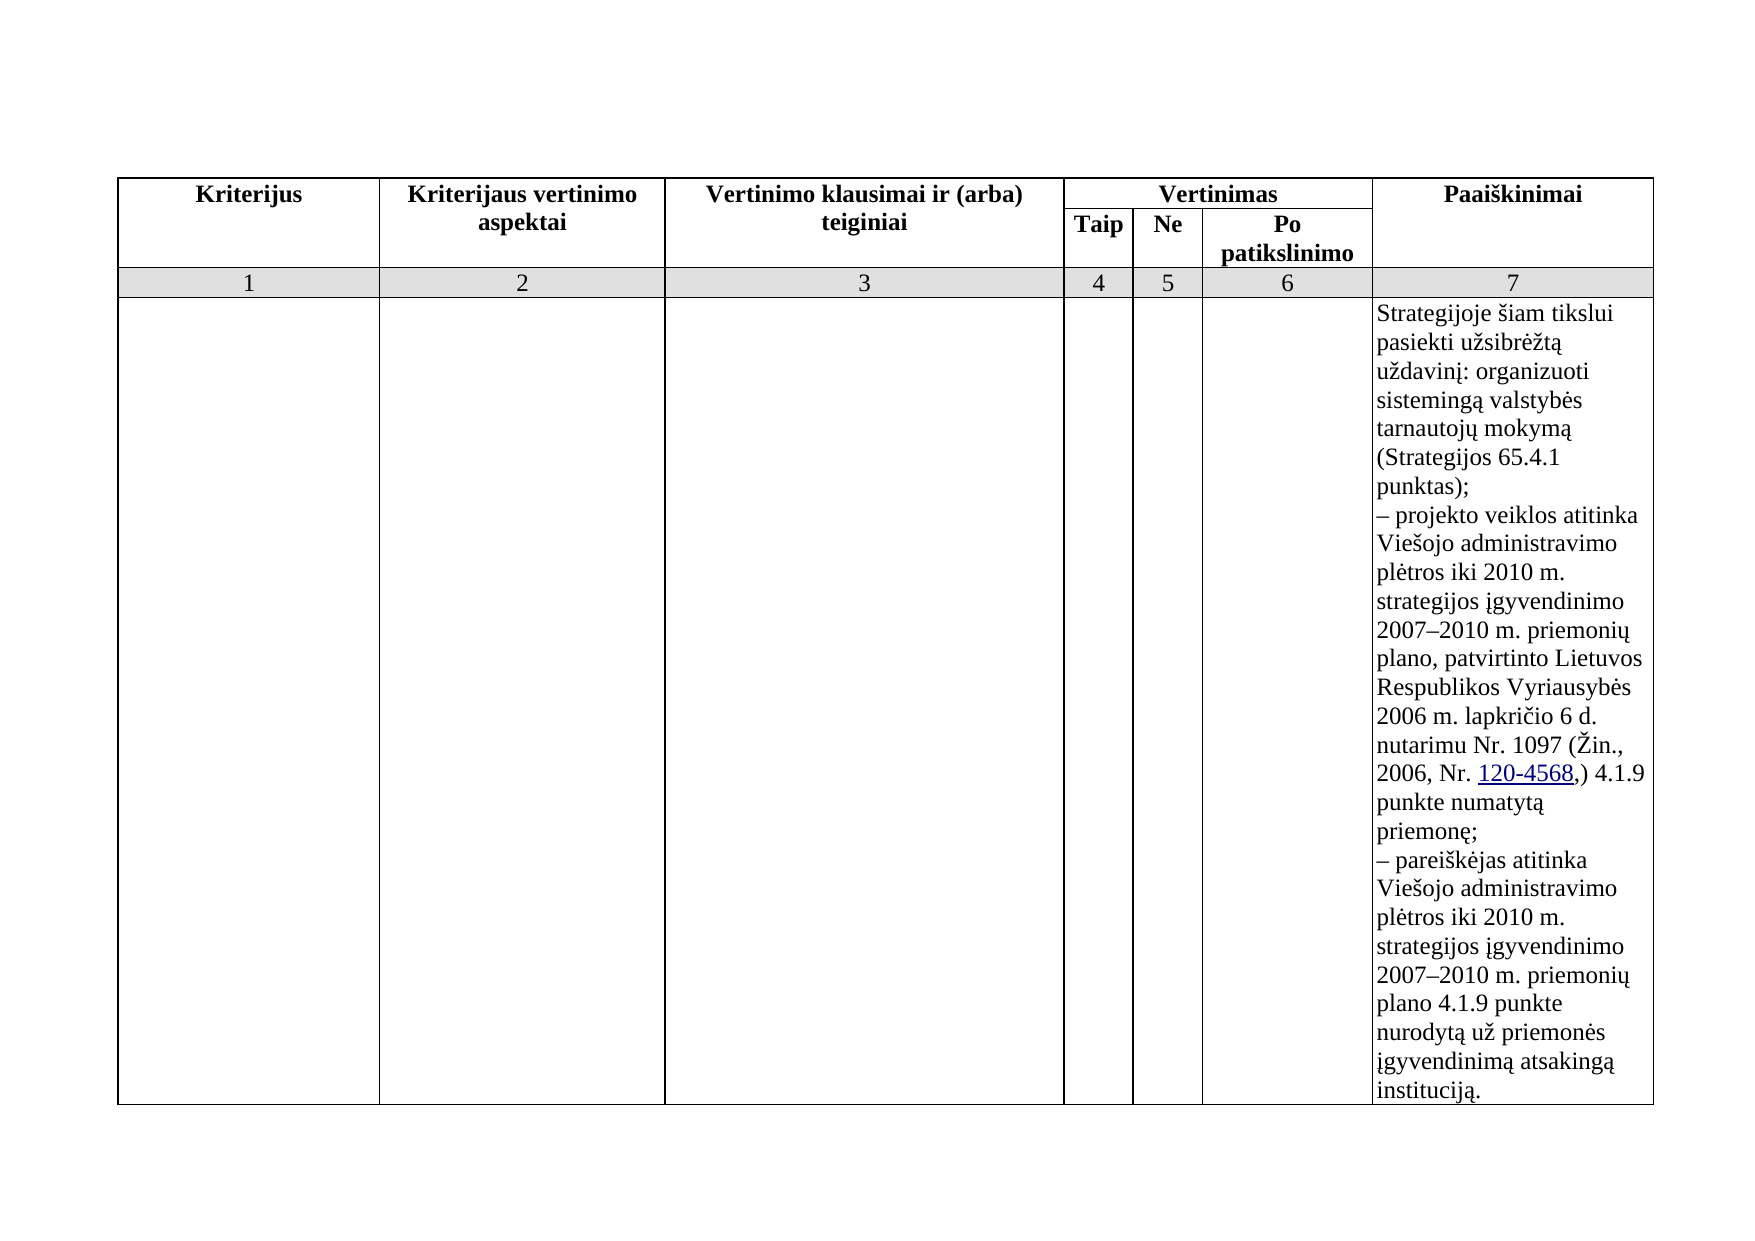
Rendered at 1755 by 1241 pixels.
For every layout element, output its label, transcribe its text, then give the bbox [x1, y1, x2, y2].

table_cell 1 [119, 268, 379, 297]
table_cell [1134, 298, 1202, 1103]
table_header Vertinimas [1065, 179, 1372, 207]
table_cell [666, 298, 1063, 1103]
table_header Kriterijaus vertinimo aspektai [380, 179, 664, 267]
table_cell 2 [380, 268, 664, 297]
table_cell [119, 298, 379, 1103]
table_cell Po patikslinimo [1203, 209, 1372, 267]
table_header Kriterijus [119, 179, 379, 267]
table_cell 6 [1203, 268, 1372, 297]
table_cell Ne [1134, 209, 1202, 267]
table_cell Taip [1065, 209, 1132, 267]
table_cell 3 [666, 268, 1063, 297]
table_cell [1203, 298, 1372, 1103]
table_cell 4 [1065, 268, 1132, 297]
table_header Vertinimo klausimai ir (arba) teiginiai [666, 179, 1063, 267]
table_cell Strategijoje šiam tikslui pasiekti užsibrėžtą uždavinį: organizuoti sistemingą valstybės tarnautojų mokymą (Strategijos 65.4.1 punktas); – projekto veiklos atitinka Viešojo administravimo plėtros iki 2010 m. strategijos įgyvendinimo 2007–2010 m. priemonių plano, patvirtinto Lietuvos Respublikos Vyriausybės 2006 m. lapkričio 6 d. nutarimu Nr. 1097 (Žin., 2006, Nr. 120-4568,) 4.1.9 punkte numatytą priemonę; – pareiškėjas atitinka Viešojo administravimo plėtros iki 2010 m. strategijos įgyvendinimo 2007–2010 m. priemonių plano 4.1.9 punkte nurodytą už priemonės įgyvendinimą atsakingą instituciją. [1373, 298, 1653, 1103]
table_cell [1065, 298, 1132, 1103]
table_cell [380, 298, 664, 1103]
table_header Paaiškinimai [1373, 179, 1653, 267]
table_cell 7 [1373, 268, 1653, 297]
table_cell 5 [1134, 268, 1202, 297]
